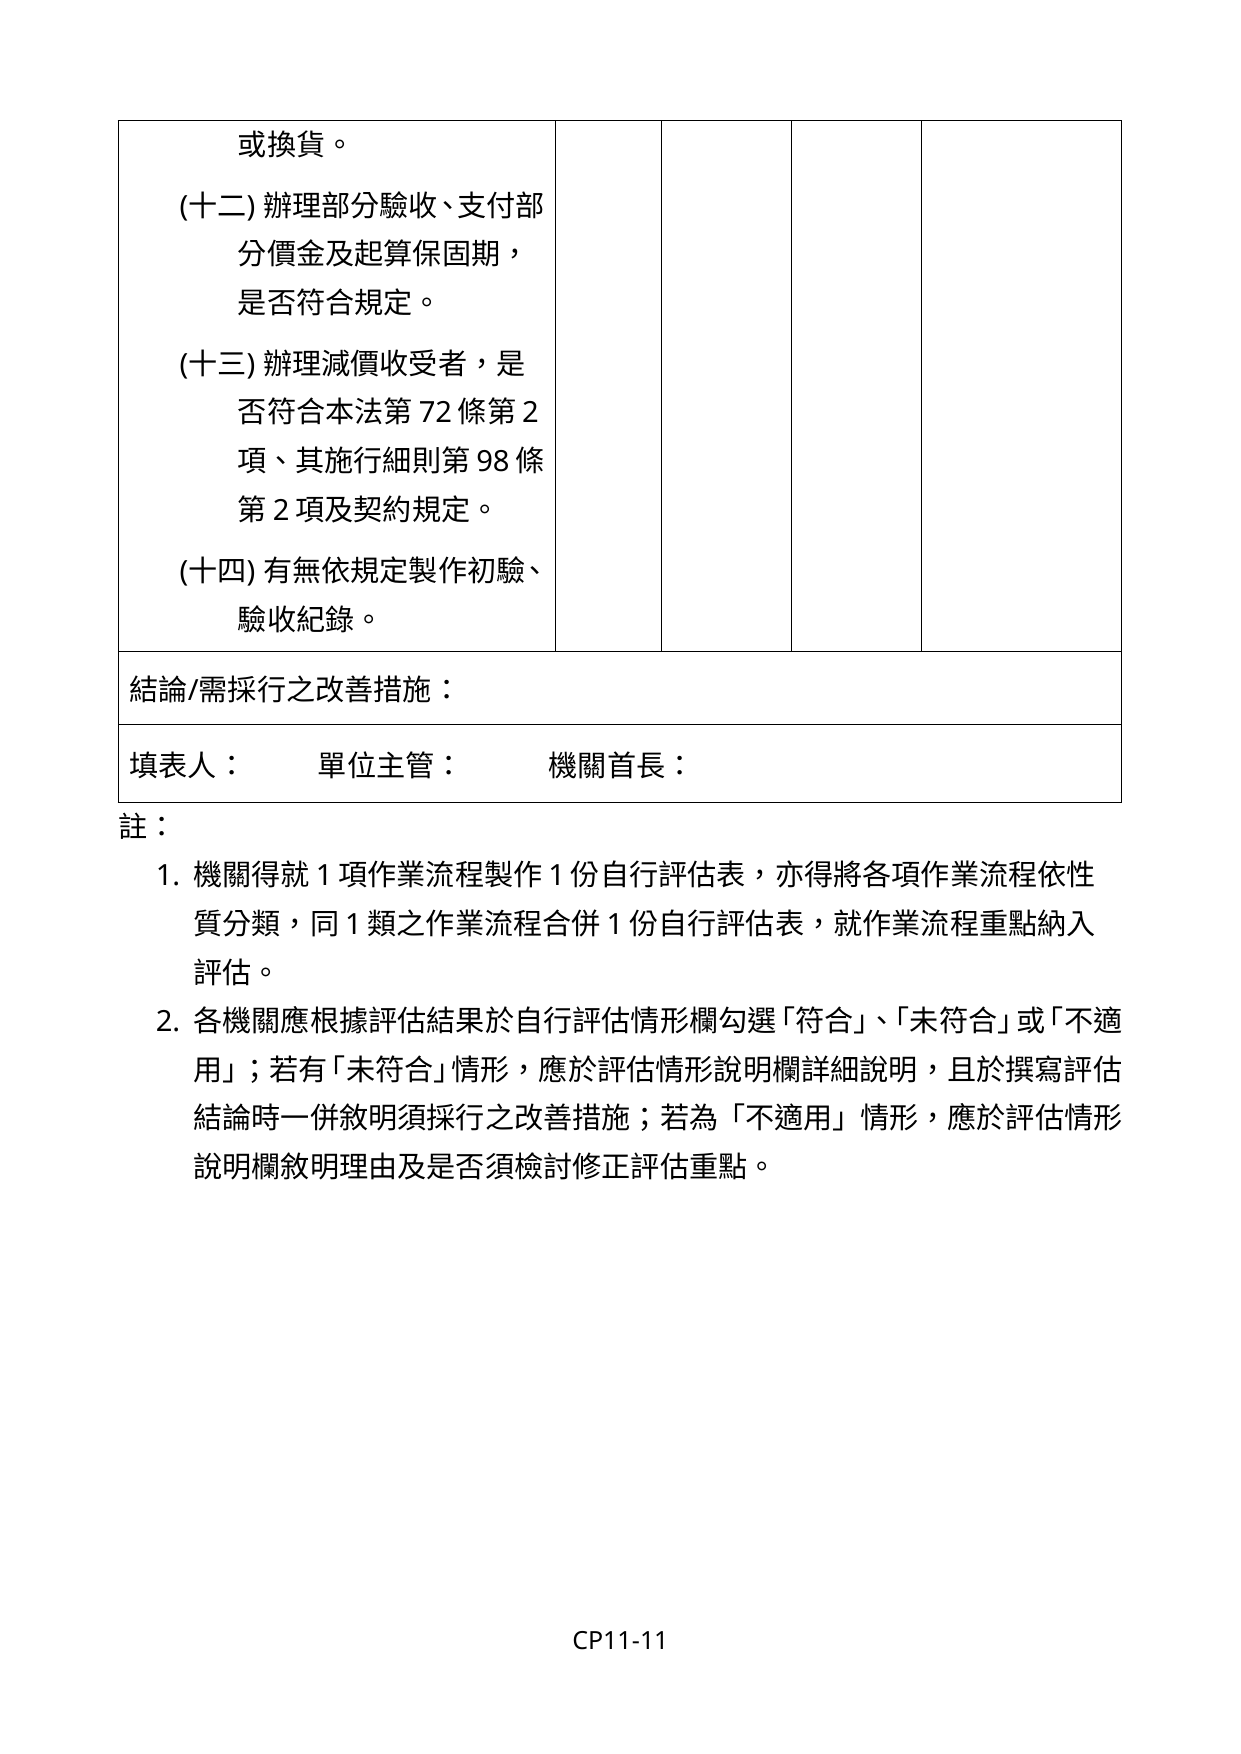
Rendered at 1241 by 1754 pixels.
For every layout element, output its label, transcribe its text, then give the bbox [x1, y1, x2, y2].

table_cell [922, 121, 1121, 651]
list 機關得就1項作業流程製作1份自行評估表，亦得將各項作業流程依性質分類，同1類之作業流程合併1份自行評估表，就作業流程重點納入評估。 [156, 852, 1122, 991]
table_cell 填表人： 單位主管： 機關首長： [119, 725, 1121, 802]
text 註： [118, 803, 1122, 846]
table_cell 結論/需採行之改善措施： [119, 652, 1121, 724]
table_cell 驗收 有契約變更事實者，契約變更程序是否完成。（詳新北市政府所屬各機關辦理採購規範第25 點） 廠商是否依規定報竣工。（工程案） 機關是否依規定確定竣工，並注意廠商有無虛報竣工，以規避逾期違約金之情形。（工程案） 竣工後，監造單位是否依規定提送資料。（工程案） 是否依規定期限辦理確定竣工、初驗、驗收、填具結算驗收證明書或其他類似文件；有特殊情形必須延期者，有無經機關首長或其授權人員核准。 機關首長或其授權人員是否指派適當人員擔任驗收之主驗人員。 驗收是否依本法第13條通知監辦；查核金額以上者是否依本法第12條報請上級機關派員監辦。 工程、財物採購採書面驗收者，是否符合本法施行細則第90條或第90條之1規定。勞務驗收，可依本法施行細則第90條之1辦理。 驗收時，是否依法令或契約規定，辦理丈量、檢驗或試驗。 是否視需要拆驗或化驗工程、財物之隱蔽部分。 初驗或驗收結果與契約、圖說、貨樣規定不符者，有無通知廠商限期改善、拆除、重作、退貨或換貨。 辦理部分驗收、支付部分價金及起算保固期，是否符合規定。 辦理減價收受者，是否符合本法第72條第2項、其施行細則第98條第2項及契約規定。 有無依規定製作初驗、驗收紀錄。 [119, 121, 555, 651]
table_cell [556, 121, 661, 651]
table_cell [792, 121, 921, 651]
list 各機關應根據評估結果於自行評估情形欄勾選「符合」、「未符合」或「不適用」；若有「未符合」情形，應於評估情形說明欄詳細說明，且於撰寫評估結論時一併敘明須採行之改善措施；若為「不適用」情形，應於評估情形說明欄敘明理由及是否須檢討修正評估重點。 [156, 998, 1122, 1186]
table_cell [662, 121, 791, 651]
